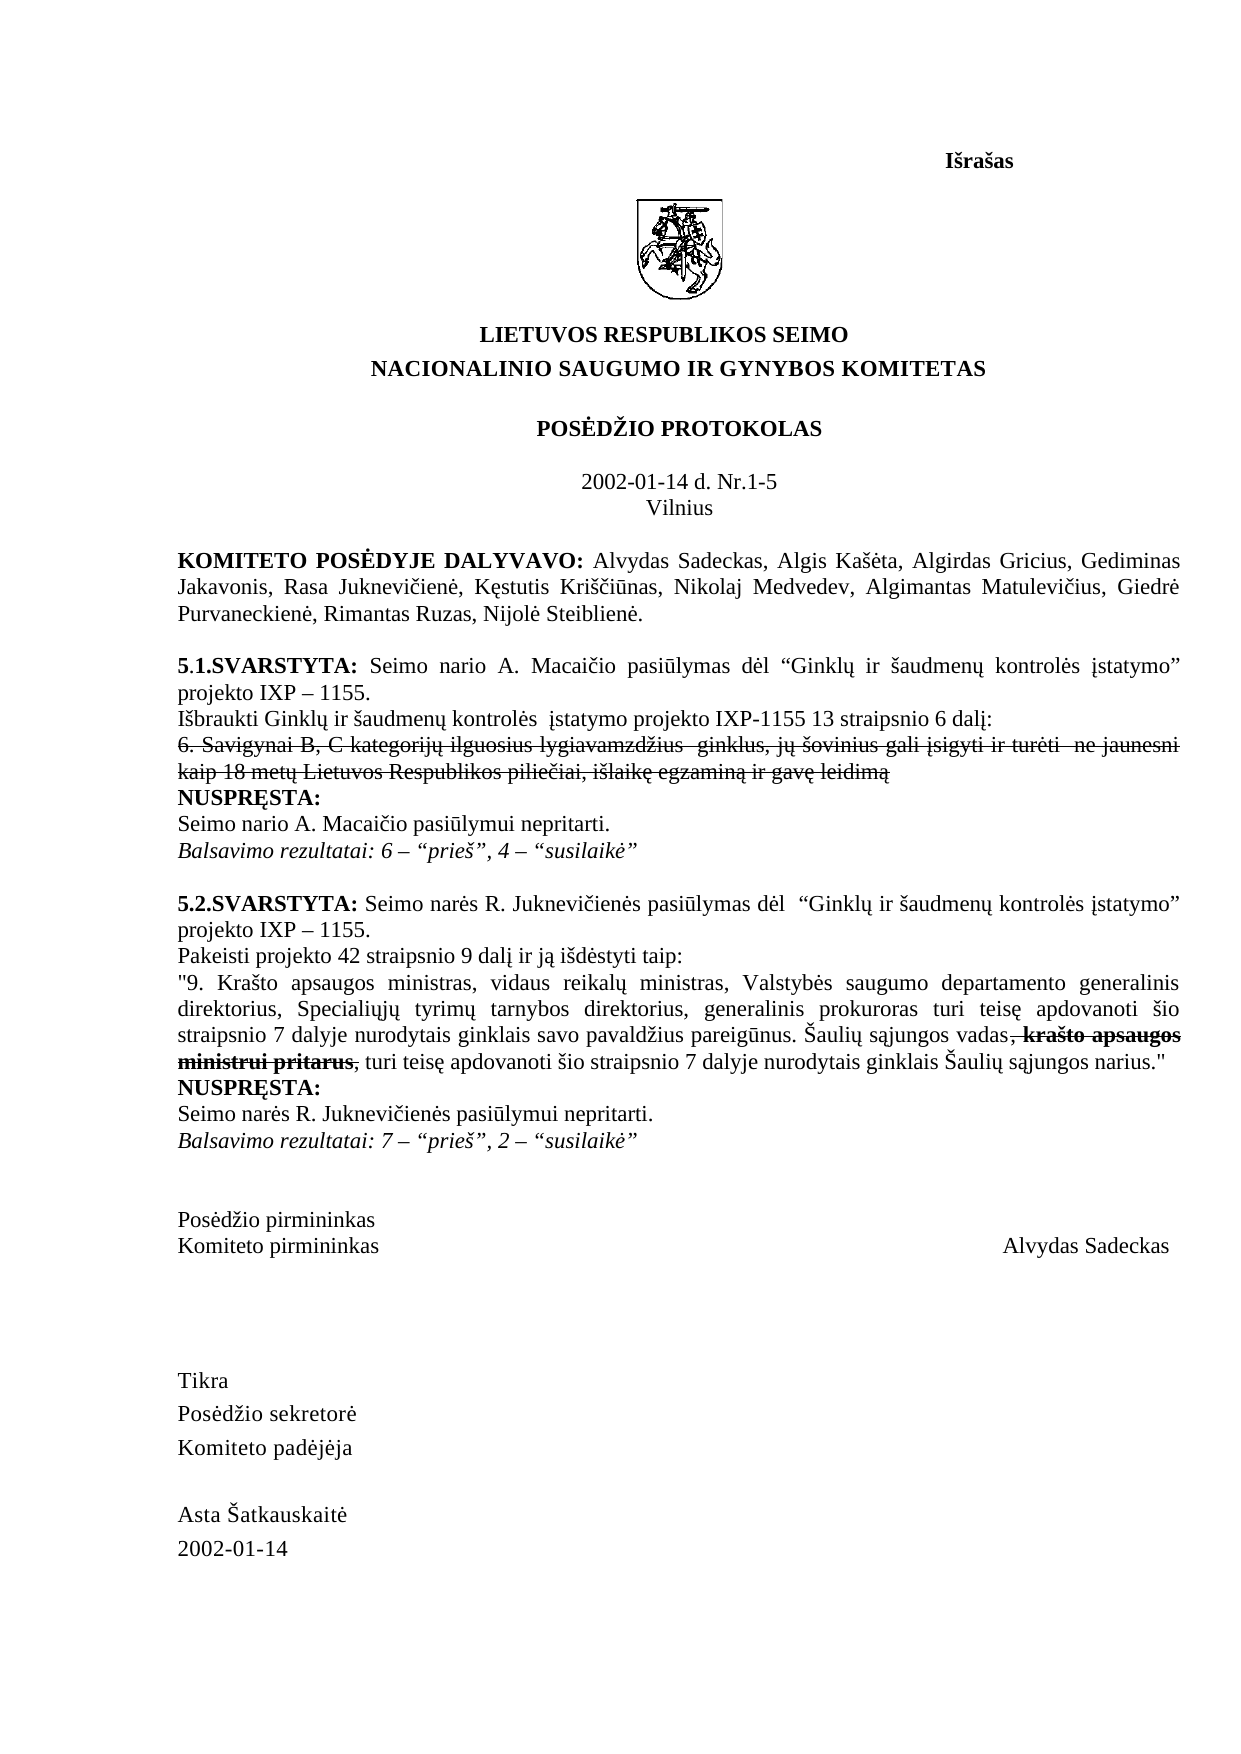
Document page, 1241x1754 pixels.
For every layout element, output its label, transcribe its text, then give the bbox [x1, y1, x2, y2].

text NACIONALINIO SAUGUMO IR GYNYBOS KOMITETAS [177, 355, 1180, 382]
text POSĖDŽIO PROTOKOLAS [177, 415, 1181, 442]
text KOMITETO POSĖDYJE DALYVAVO: Alvydas Sadeckas, Algis Kašėta, Algirdas Gricius, Gediminas Jakavonis, Rasa Juknevičienė, Kęstutis Kriščiūnas, Nikolaj Medvedev, Algimantas Matulevičius, Giedrė Purvaneckienė, Rimantas Ruzas, Nijolė Steiblienė. [177, 547, 1181, 626]
text "9. Krašto apsaugos ministras, vidaus reikalų ministras, Valstybės saugumo departamento generalinis direktorius, Specialiųjų tyrimų tarnybos direktorius, generalinis prokuroras turi teisę apdovanoti šio straipsnio 7 dalyje nurodytais ginklais savo pavaldžius pareigūnus. Šaulių sąjungos vadas, krašto apsaugos ministrui pritarus, turi teisę apdovanoti šio straipsnio 7 dalyje nurodytais ginklais Šaulių sąjungos narius." [177, 969, 1181, 1074]
text Posėdžio pirmininkas [177, 1206, 1181, 1232]
text 5.1.SVARSTYTA: Seimo nario A. Macaičio pasiūlymas dėl “Ginklų ir šaudmenų kontrolės įstatymo” projekto IXP – 1155. [177, 652, 1181, 705]
text Seimo nario A. Macaičio pasiūlymui nepritarti. [177, 811, 1181, 837]
text 2002-01-14 [177, 1535, 1180, 1561]
text NUSPRĘSTA: [177, 1074, 1181, 1100]
text Asta Šatkauskaitė [177, 1501, 1180, 1528]
text 2002-01-14 d. Nr.1-5 [177, 468, 1181, 494]
text 6. Savigynai B, C kategorijų ilguosius lygiavamzdžius ginklus, jų šovinius gali įsigyti ir turėti ne jaunesni kaip 18 metų Lietuvos Respublikos piliečiai, išlaikę egzaminą ir gavę leidimą [177, 731, 1181, 784]
text Posėdžio sekretorė [177, 1400, 1180, 1427]
text Seimo narės R. Juknevičienės pasiūlymui nepritarti. [177, 1100, 1181, 1127]
text Išbraukti Ginklų ir šaudmenų kontrolės įstatymo projekto IXP-1155 13 straipsnio 6 dalį: [177, 705, 1181, 731]
text Pakeisti projekto 42 straipsnio 9 dalį ir ją išdėstyti taip: [177, 942, 1181, 969]
text Komiteto padėjėja [177, 1434, 1180, 1460]
text Balsavimo rezultatai: 6 – “prieš”, 4 – “susilaikė” [177, 837, 1181, 863]
text NUSPRĘSTA: [177, 784, 1181, 811]
text 5.2.SVARSTYTA: Seimo narės R. Juknevičienės pasiūlymas dėl “Ginklų ir šaudmenų kontrolės įstatymo” projekto IXP – 1155. [177, 889, 1181, 942]
text LIETUVOS RESPUBLIKOS SEIMO [177, 322, 1151, 348]
text Komiteto pirmininkas Alvydas Sadeckas [177, 1232, 1181, 1258]
text Vilnius [177, 494, 1181, 521]
text Tikra [177, 1367, 1180, 1393]
text Balsavimo rezultatai: 7 – “prieš”, 2 – “susilaikė” [177, 1127, 1181, 1153]
text Išrašas [177, 147, 1181, 173]
